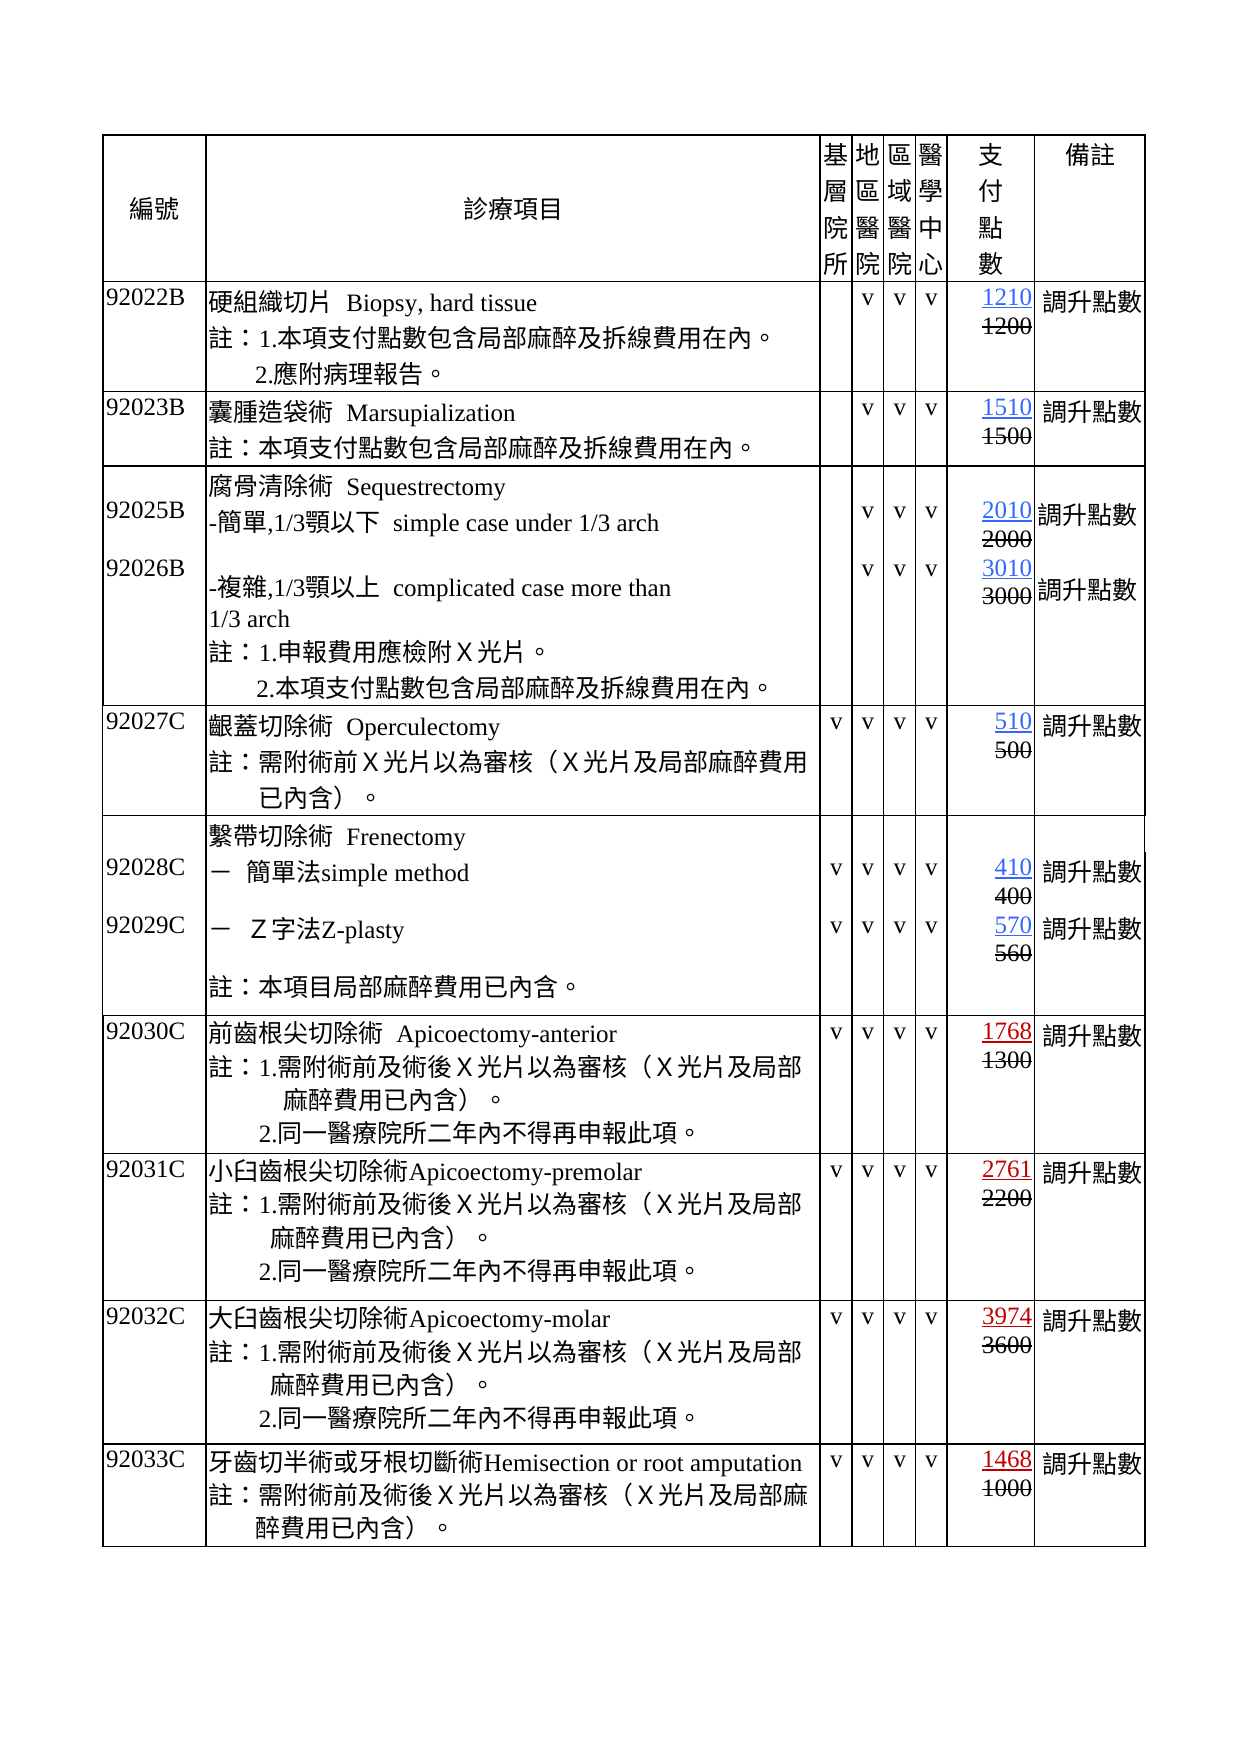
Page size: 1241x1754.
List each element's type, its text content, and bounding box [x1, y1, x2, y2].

table_cell 調升點數 [1035, 1445, 1144, 1546]
table_cell v [916, 1154, 946, 1299]
table_cell v [884, 910, 915, 967]
table_cell v [821, 852, 851, 910]
table_cell 小臼齒根尖切除術Apicoectomy-premolar 註：1.需附術前及術後Ｘ光片以為審核（Ｘ光片及局部麻醉費用已內含）。 2.同一醫療院所二年內不得再申報此項。 [207, 1154, 819, 1299]
table_cell 調升點數 [1035, 1301, 1144, 1443]
table_cell 410 400 [948, 852, 1034, 910]
table_cell 92027C [103, 706, 205, 815]
table_header 醫 學 中 心 [916, 136, 946, 281]
table_cell 570 560 [948, 910, 1034, 967]
table_cell [821, 392, 851, 465]
table_cell 調升點數 [1035, 1016, 1144, 1152]
table_header 基 層 院 所 [821, 136, 851, 281]
table_cell [916, 967, 946, 1014]
table_cell v [821, 1301, 851, 1443]
table_cell [821, 633, 851, 705]
table_cell [821, 967, 851, 1014]
table_cell 註：1.申報費用應檢附Ｘ光片。 2.本項支付點數包含局部麻醉及拆線費用在內。 [207, 633, 819, 705]
table_cell 硬組織切片 Biopsy, hard tissue 註：1.本項支付點數包含局部麻醉及拆線費用在內。 2.應附病理報告。 [207, 282, 819, 391]
table_cell v [853, 1445, 883, 1546]
table_cell [821, 467, 851, 633]
table_cell v [821, 910, 851, 967]
table_cell 1768 1300 [948, 1016, 1034, 1152]
table_cell [104, 633, 205, 705]
table_cell [853, 816, 883, 852]
table_cell v [853, 1301, 883, 1443]
table_cell [948, 633, 1034, 705]
table_cell 92023B [104, 392, 205, 465]
table_cell v [916, 392, 946, 465]
table_cell 調升點數 [1035, 706, 1144, 815]
table_cell v v [916, 467, 946, 633]
table_header 備註 [1035, 136, 1144, 281]
table_cell [1035, 816, 1144, 852]
table_cell [1035, 967, 1144, 1014]
table_cell [948, 816, 1034, 852]
table_cell 1468 1000 [948, 1445, 1034, 1546]
table_cell v [821, 1445, 851, 1546]
table_cell 註：本項目局部麻醉費用已內含。 [207, 967, 819, 1014]
table_cell v [916, 706, 946, 815]
table_cell v [916, 1445, 946, 1546]
table_cell 92032C [104, 1301, 205, 1443]
table_cell v [821, 706, 851, 815]
table_cell v [884, 852, 915, 910]
table_cell 前齒根尖切除術 Apicoectomy-anterior 註：1.需附術前及術後Ｘ光片以為審核（Ｘ光片及局部麻醉費用已內含）。 2.同一醫療院所二年內不得再申報此項。 [207, 1016, 819, 1152]
table_header 支 付 點 數 [948, 136, 1034, 281]
table_cell v v [853, 467, 883, 633]
table_cell [884, 633, 915, 705]
table_cell v [853, 852, 883, 910]
table_cell 92033C [104, 1445, 205, 1546]
table_cell [103, 967, 205, 1014]
table_cell [853, 633, 883, 705]
table_cell v [916, 282, 946, 391]
table_cell 囊腫造袋術 Marsupialization 註：本項支付點數包含局部麻醉及拆線費用在內。 [207, 392, 819, 465]
table_cell 大臼齒根尖切除術Apicoectomy-molar 註：1.需附術前及術後Ｘ光片以為審核（Ｘ光片及局部麻醉費用已內含）。 2.同一醫療院所二年內不得再申報此項。 [207, 1301, 819, 1443]
table_cell 1510 1500 [948, 392, 1034, 465]
table_cell v [916, 910, 946, 967]
table_cell 腐骨清除術 Sequestrectomy -簡單,1/3顎以下 simple case under 1/3 arch -複雜,1/3顎以上 complicated case more than 1/3 arch [207, 467, 819, 633]
table_cell － 簡單法simple method [207, 852, 819, 910]
table_header 診療項目 [207, 136, 819, 281]
table_cell 92029C [103, 910, 205, 967]
table_cell v [884, 1016, 915, 1152]
table_header 地 區 醫 院 [853, 136, 883, 281]
table_cell v [916, 1301, 946, 1443]
table_cell v [853, 282, 883, 391]
table_cell v [853, 706, 883, 815]
table_cell 92030C [104, 1016, 205, 1152]
table_cell [1035, 633, 1144, 705]
table_cell 繫帶切除術 Frenectomy [207, 816, 819, 852]
table_cell 調升點數 [1035, 910, 1144, 967]
table_cell v [853, 1154, 883, 1299]
table_cell 2761 2200 [948, 1154, 1034, 1299]
table_cell v [884, 706, 915, 815]
table_cell v [853, 1016, 883, 1152]
table_cell 2010 2000 3010 3000 [948, 467, 1034, 633]
table_cell 齦蓋切除術 Operculectomy 註：需附術前Ｘ光片以為審核（Ｘ光片及局部麻醉費用已內含）。 [207, 706, 819, 815]
table_cell － Ｚ字法Z-plasty [207, 910, 819, 967]
table_cell 92028C [103, 852, 205, 910]
table_cell v v [884, 467, 915, 633]
table_cell [884, 816, 915, 852]
table_cell [821, 282, 851, 391]
table_cell 調升點數 [1035, 852, 1144, 910]
table_cell v [853, 910, 883, 967]
table_cell v [916, 1016, 946, 1152]
table_cell 調升點數 [1035, 1154, 1144, 1299]
table_cell 510 500 [948, 706, 1034, 815]
table_cell v [853, 392, 883, 465]
table_cell 牙齒切半術或牙根切斷術Hemisection or root amputation 註：需附術前及術後Ｘ光片以為審核（Ｘ光片及局部麻醉費用已內含）。 [207, 1445, 819, 1546]
table_cell [948, 967, 1034, 1014]
table_cell 調升點數 調升點數 [1035, 467, 1144, 633]
table_cell [103, 816, 205, 852]
table_cell 1210 1200 [948, 282, 1034, 391]
table_cell [916, 816, 946, 852]
table_cell v [916, 852, 946, 910]
table_cell v [821, 1016, 851, 1152]
table_cell v [884, 1154, 915, 1299]
table_cell v [821, 1154, 851, 1299]
table_cell 調升點數 [1035, 282, 1144, 391]
table_cell 92025B 92026B [104, 467, 205, 633]
table_cell 92031C [104, 1154, 205, 1299]
table_cell [821, 816, 851, 852]
table_cell v [884, 392, 915, 465]
table_cell v [884, 1445, 915, 1546]
table_cell 調升點數 [1035, 392, 1144, 465]
table_cell [916, 633, 946, 705]
table_header 區 域 醫 院 [884, 136, 915, 281]
table_cell 3974 3600 [948, 1301, 1034, 1443]
table_cell 92022B [104, 282, 205, 391]
table_header 編號 [104, 136, 205, 281]
table_cell [853, 967, 883, 1014]
table_cell v [884, 1301, 915, 1443]
table_cell v [884, 282, 915, 391]
table_cell [884, 967, 915, 1014]
